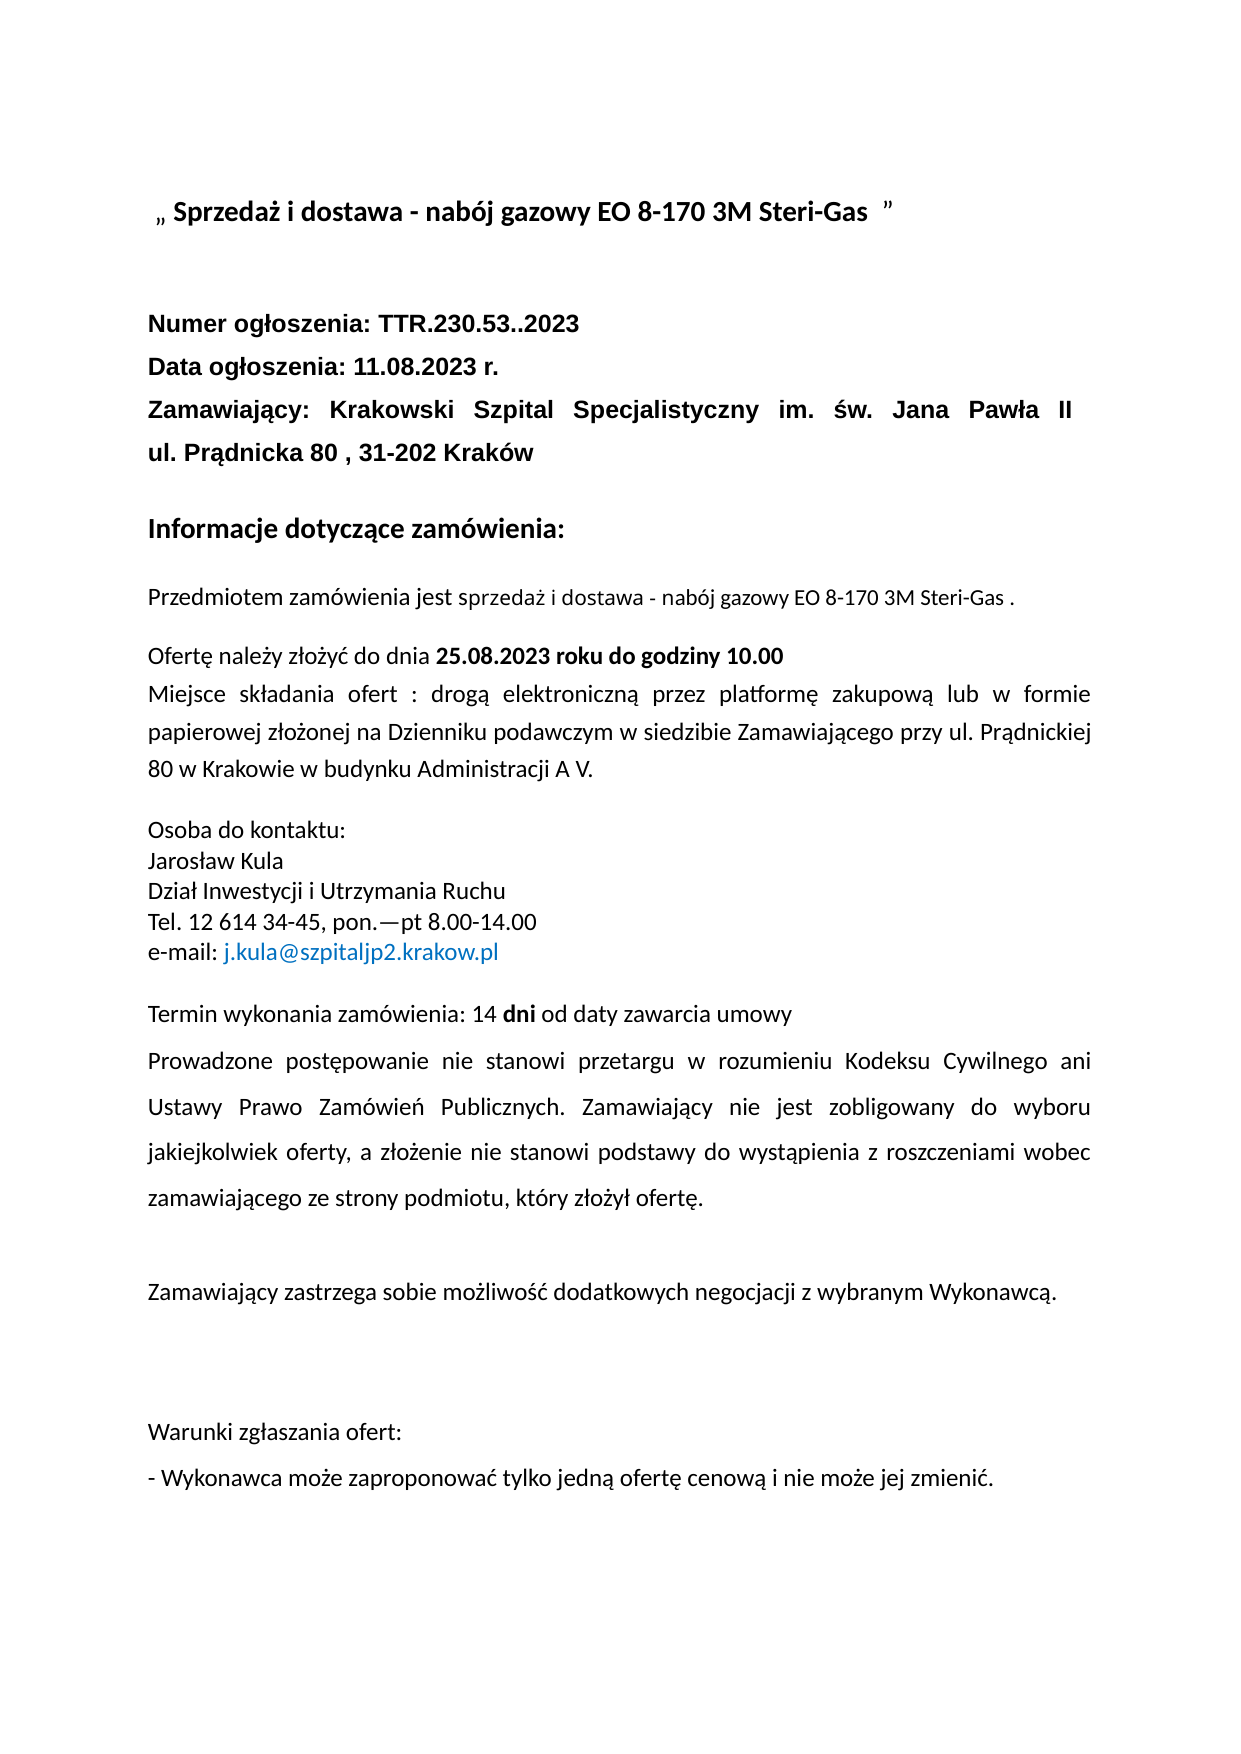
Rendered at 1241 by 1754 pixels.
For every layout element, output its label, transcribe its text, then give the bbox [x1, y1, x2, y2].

text Jarosław Kula [148, 845, 1092, 875]
text Dział Inwestycji i Utrzymania Ruchu [148, 875, 1092, 906]
text Prowadzone postępowanie nie stanowi przetargu w rozumieniu Kodeksu Cywilnego ani Ustawy Prawo Zamówień Publicznych. Zamawiający nie jest zobligowany do wyboru jakiejkolwiek oferty, a złożenie nie stanowi podstawy do wystąpienia z roszczeniami wobec zamawiającego ze strony podmiotu, który złożył ofertę. [148, 1045, 1092, 1213]
text Ofertę należy złożyć do dnia 25.08.2023 roku do godziny 10.00 [148, 633, 1092, 670]
text Przedmiotem zamówienia jest sprzedaż i dostawa - nabój gazowy EO 8-170 3M Steri-Gas . [148, 582, 1092, 612]
text Osoba do kontaktu: [148, 814, 1092, 845]
text „ Sprzedaż i dostawa - nabój gazowy EO 8-170 3M Steri-Gas ” [148, 193, 1092, 229]
text Tel. 12 614 34-45, pon.—pt 8.00-14.00 [148, 906, 1092, 936]
text Informacje dotyczące zamówienia: [148, 510, 1092, 546]
text Miejsce składania ofert : drogą elektroniczną przez platformę zakupową lub w formie papierowej złożonej na Dzienniku podawczym w siedzibie Zamawiającego przy ul. Prądnickiej 80 w Krakowie w budynku Administracji A V. [148, 671, 1092, 784]
text Data ogłoszenia: 11.08.2023 r. [148, 352, 1092, 381]
text Warunki zgłaszania ofert: [148, 1416, 1092, 1446]
text - Wykonawca może zaproponować tylko jedną ofertę cenową i nie może jej zmienić. [148, 1462, 1092, 1493]
text Zamawiający: Krakowski Szpital Specjalistyczny im. św. Jana Pawła II ul. Prądnicka 80 , 31-202 Kraków [148, 395, 1092, 467]
text Numer ogłoszenia: TTR.230.53..2023 [148, 309, 1092, 338]
text Termin wykonania zamówienia: 14 dni od daty zawarcia umowy [148, 998, 1092, 1029]
text e-mail: j.kula@szpitaljp2.krakow.pl [148, 936, 1092, 967]
text Zamawiający zastrzega sobie możliwość dodatkowych negocjacji z wybranym Wykonawcą. [148, 1276, 1092, 1306]
